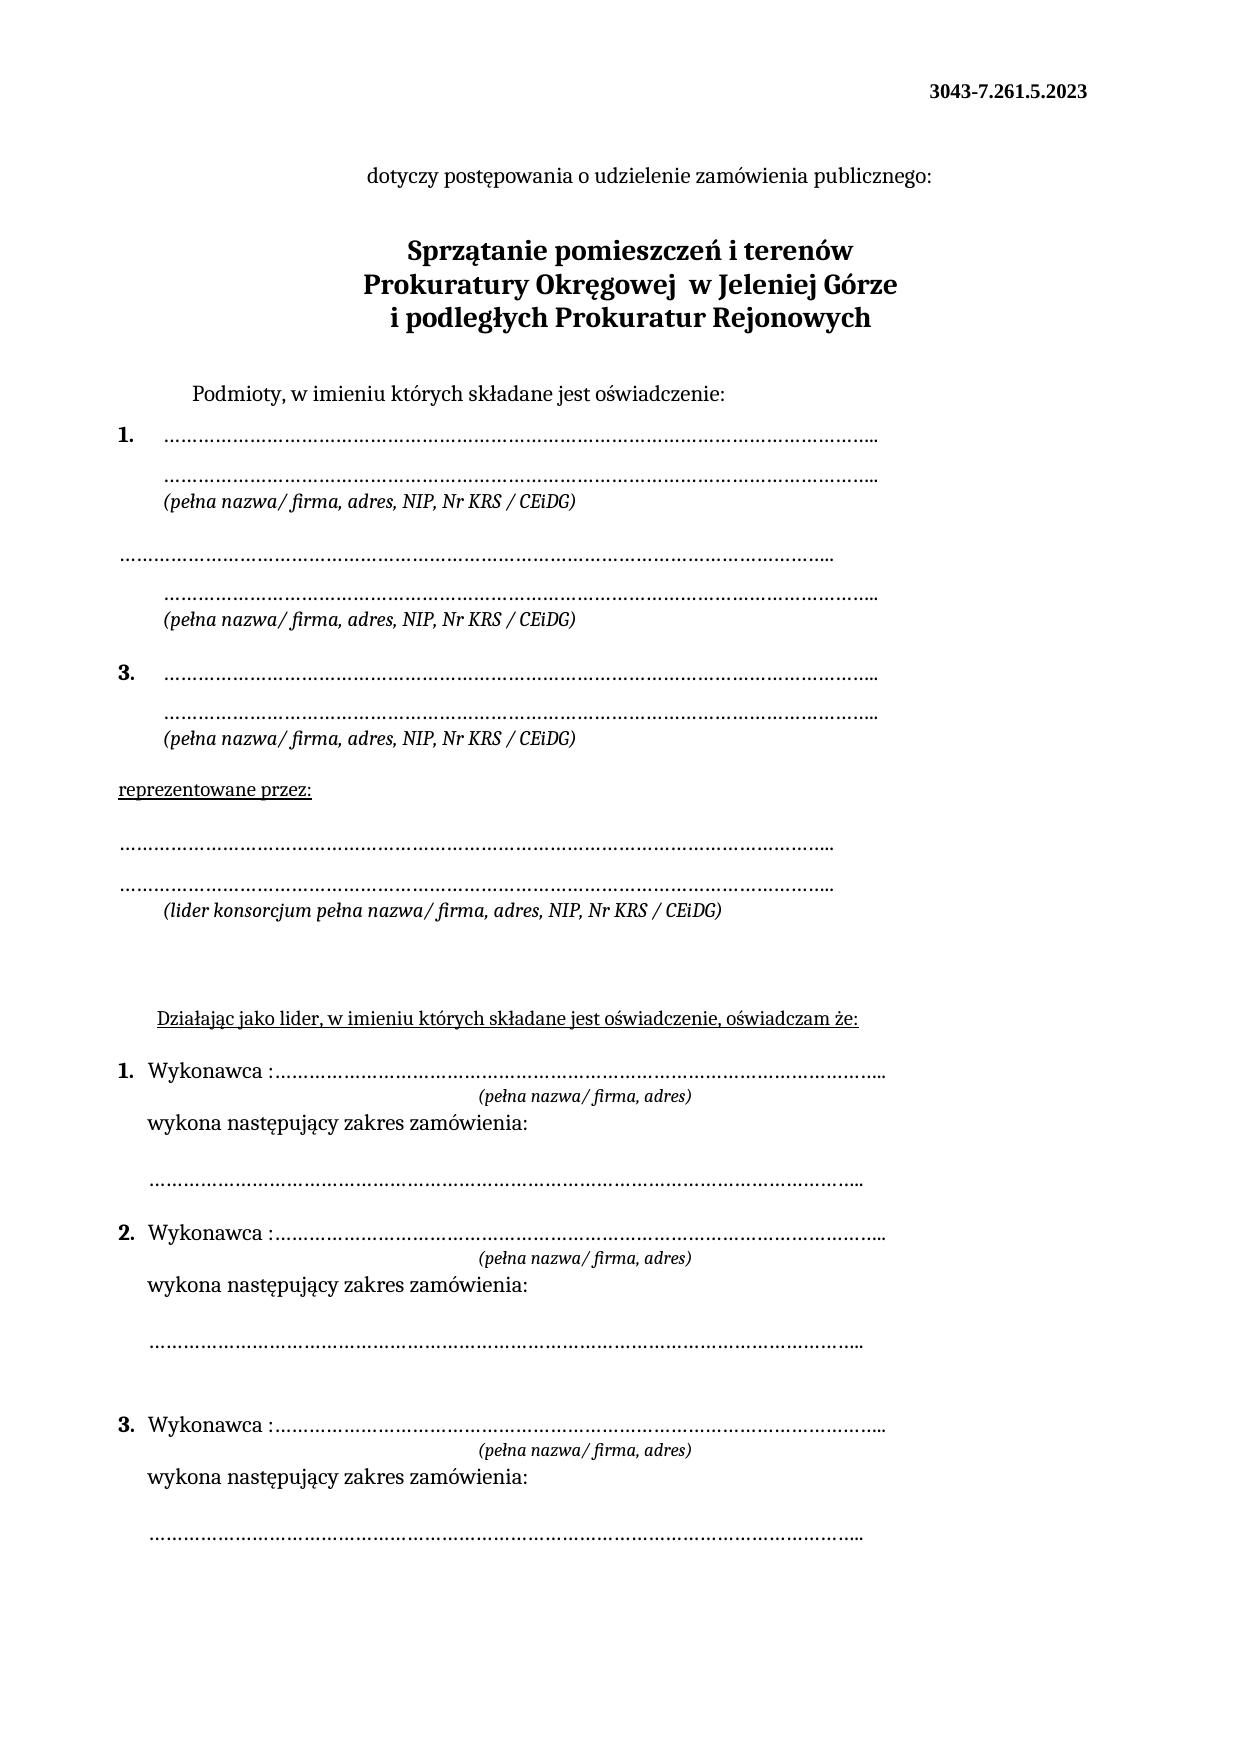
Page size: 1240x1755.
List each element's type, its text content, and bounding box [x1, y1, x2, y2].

text …………………………………………………………………………………………………………….. [148, 1166, 1152, 1192]
text dotyczy postępowania o udzielenie zamówienia publicznego: [157, 163, 1143, 189]
text (pełna nazwa/ firma, adres) [148, 1246, 1152, 1270]
text …………………………………………………………………………………………………………….. [148, 1327, 1152, 1354]
text wykona następujący zakres zamówienia: [148, 1271, 1152, 1298]
text Podmioty, w imieniu których składane jest oświadczenie: [118, 381, 1152, 407]
subtitle Sprzątanie pomieszczeń i terenów [177, 234, 1091, 268]
text (pełna nazwa/ firma, adres, NIP, Nr KRS / CEiDG) [162, 608, 1152, 632]
text …………………………………………………………………………………………………………….. [162, 461, 1152, 488]
list Wykonawca :…………………………………………………………………………………………….. [118, 1058, 1152, 1084]
list Wykonawca :…………………………………………………………………………………………….. [118, 1411, 1152, 1438]
list …………………………………………………………………………………………………………….. [118, 422, 1152, 448]
text reprezentowane przez: [118, 778, 1152, 802]
text (pełna nazwa/ firma, adres, NIP, Nr KRS / CEiDG) [162, 727, 1152, 751]
text …………………………………………………………………………………………………………….. [162, 580, 1152, 606]
list Wykonawca :…………………………………………………………………………………………….. [118, 1219, 1152, 1246]
list …………………………………………………………………………………………………………….. [0, 541, 1152, 567]
text (pełna nazwa/ firma, adres) [148, 1438, 1152, 1462]
text (pełna nazwa/ firma, adres) [148, 1084, 1152, 1108]
subtitle Prokuratury Okręgowej w Jeleniej Górze [177, 268, 1091, 301]
text …………………………………………………………………………………………………………….. [148, 1519, 1152, 1546]
text (pełna nazwa/ firma, adres, NIP, Nr KRS / CEiDG) [162, 489, 1152, 513]
text …………………………………………………………………………………………………………….. [118, 871, 1152, 897]
subtitle i podległych Prokuratur Rejonowych [177, 301, 1091, 335]
text …………………………………………………………………………………………………………….. [118, 829, 1152, 856]
text …………………………………………………………………………………………………………….. [162, 699, 1152, 725]
text wykona następujący zakres zamówienia: [148, 1110, 1152, 1136]
list …………………………………………………………………………………………………………….. [118, 659, 1152, 686]
text Działając jako lider, w imieniu których składane jest oświadczenie, oświadczam że: [157, 1006, 1143, 1030]
text wykona następujący zakres zamówienia: [148, 1463, 1152, 1490]
text (lider konsorcjum pełna nazwa/ firma, adres, NIP, Nr KRS / CEiDG) [162, 898, 1152, 922]
